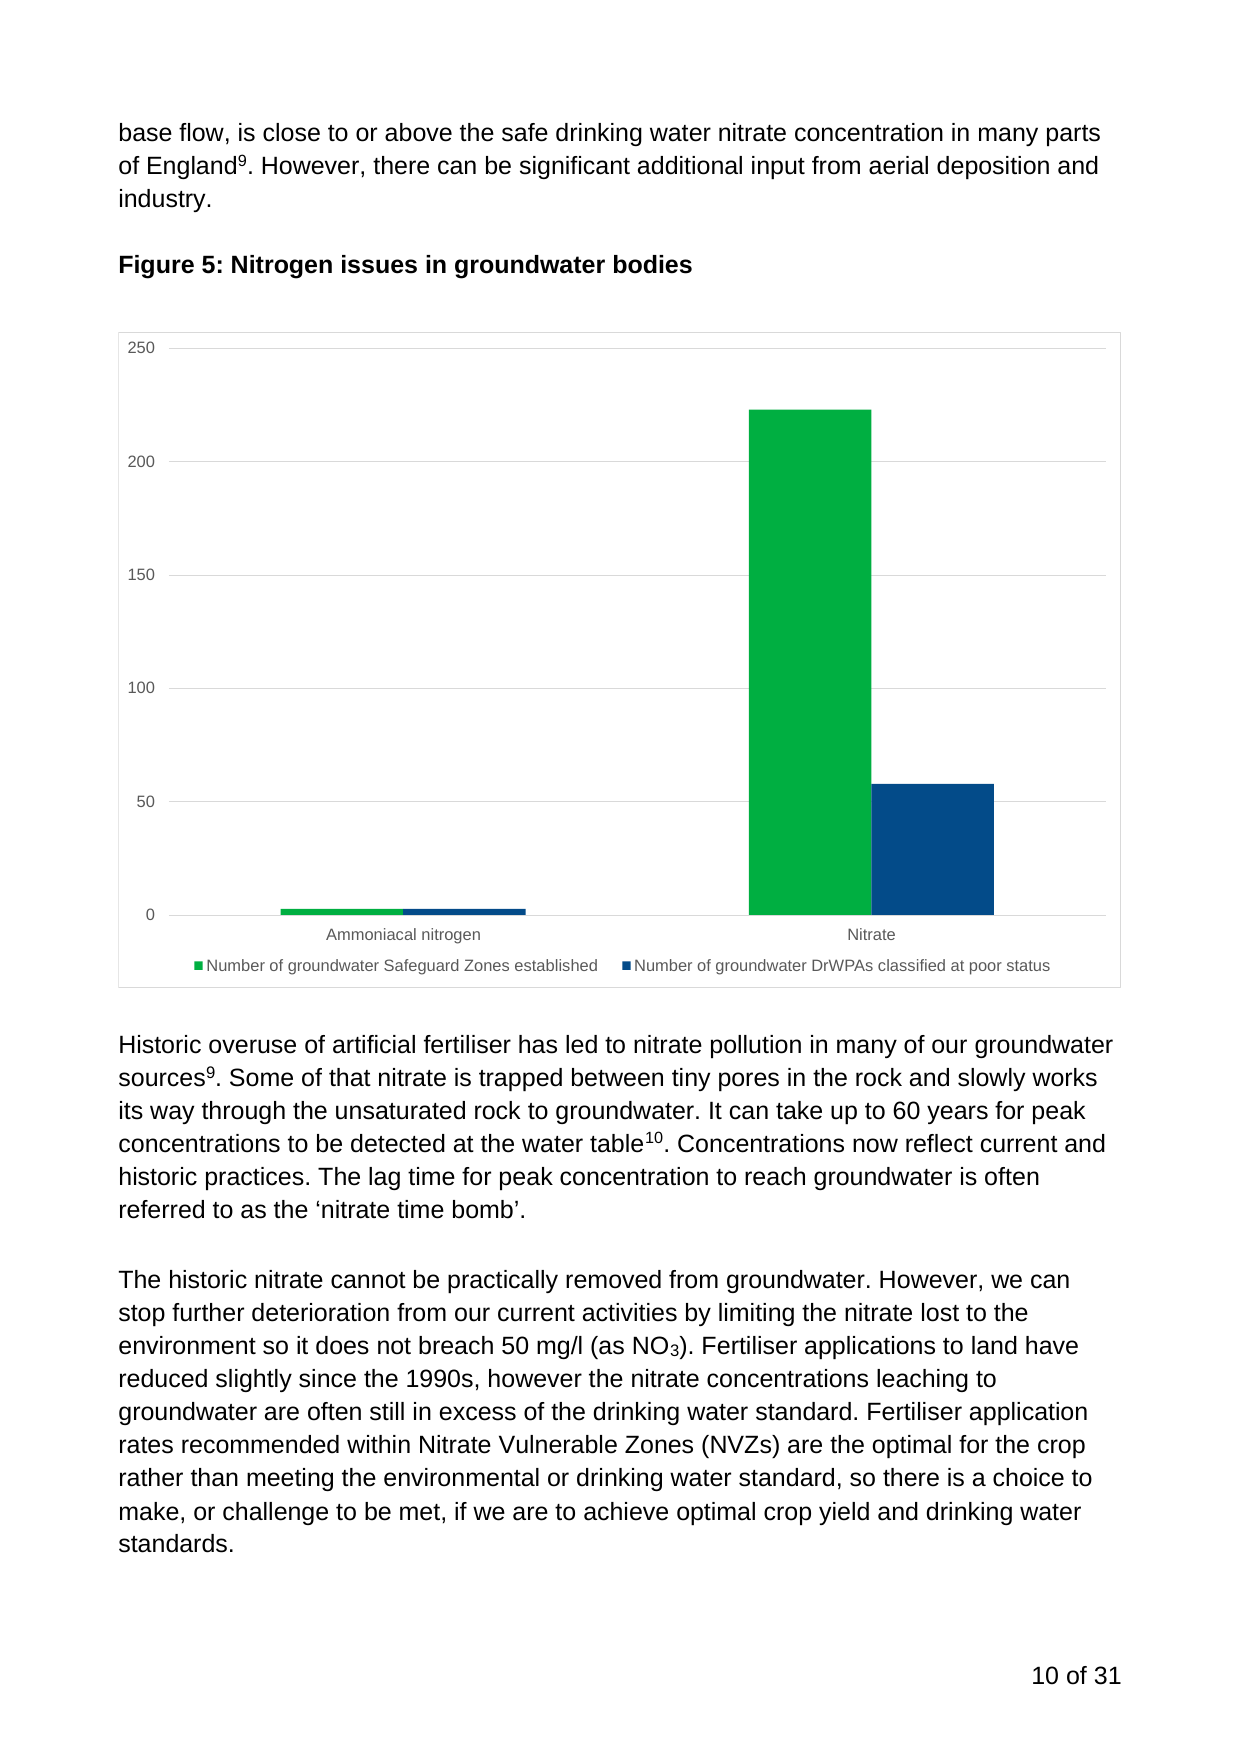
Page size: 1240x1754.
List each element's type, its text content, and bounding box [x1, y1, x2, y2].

subtitle Figure 5: Nitrogen issues in groundwater bodies [118, 251, 1121, 279]
text base flow, is close to or above the safe drinking water nitrate concentration in many parts of England. However, there can be significant additional input from aerial deposition and industry. [118, 118, 1121, 213]
text The historic nitrate cannot be practically removed from groundwater. However, we can stop further deterioration from our current activities by limiting the nitrate lost to the environment so it does not breach 50 mg/l (as NO3). Fertiliser applications to land have reduced slightly since the 1990s, however the nitrate concentrations leaching to groundwater are often still in excess of the drinking water standard. Fertiliser application rates recommended within Nitrate Vulnerable Zones (NVZs) are the optimal for the crop rather than meeting the environmental or drinking water standard, so there is a choice to make, or challenge to be met, if we are to achieve optimal crop yield and drinking water standards. [118, 1265, 1121, 1558]
text Historic overuse of artificial fertiliser has led to nitrate pollution in many of our groundwater sources9. Some of that nitrate is trapped between tiny pores in the rock and slowly works its way through the unsaturated rock to groundwater. It can take up to 60 years for peak concentrations to be detected at the water table. Concentrations now reflect current and historic practices. The lag time for peak concentration to reach groundwater is often referred to as the ‘nitrate time bomb’. [118, 1030, 1121, 1223]
